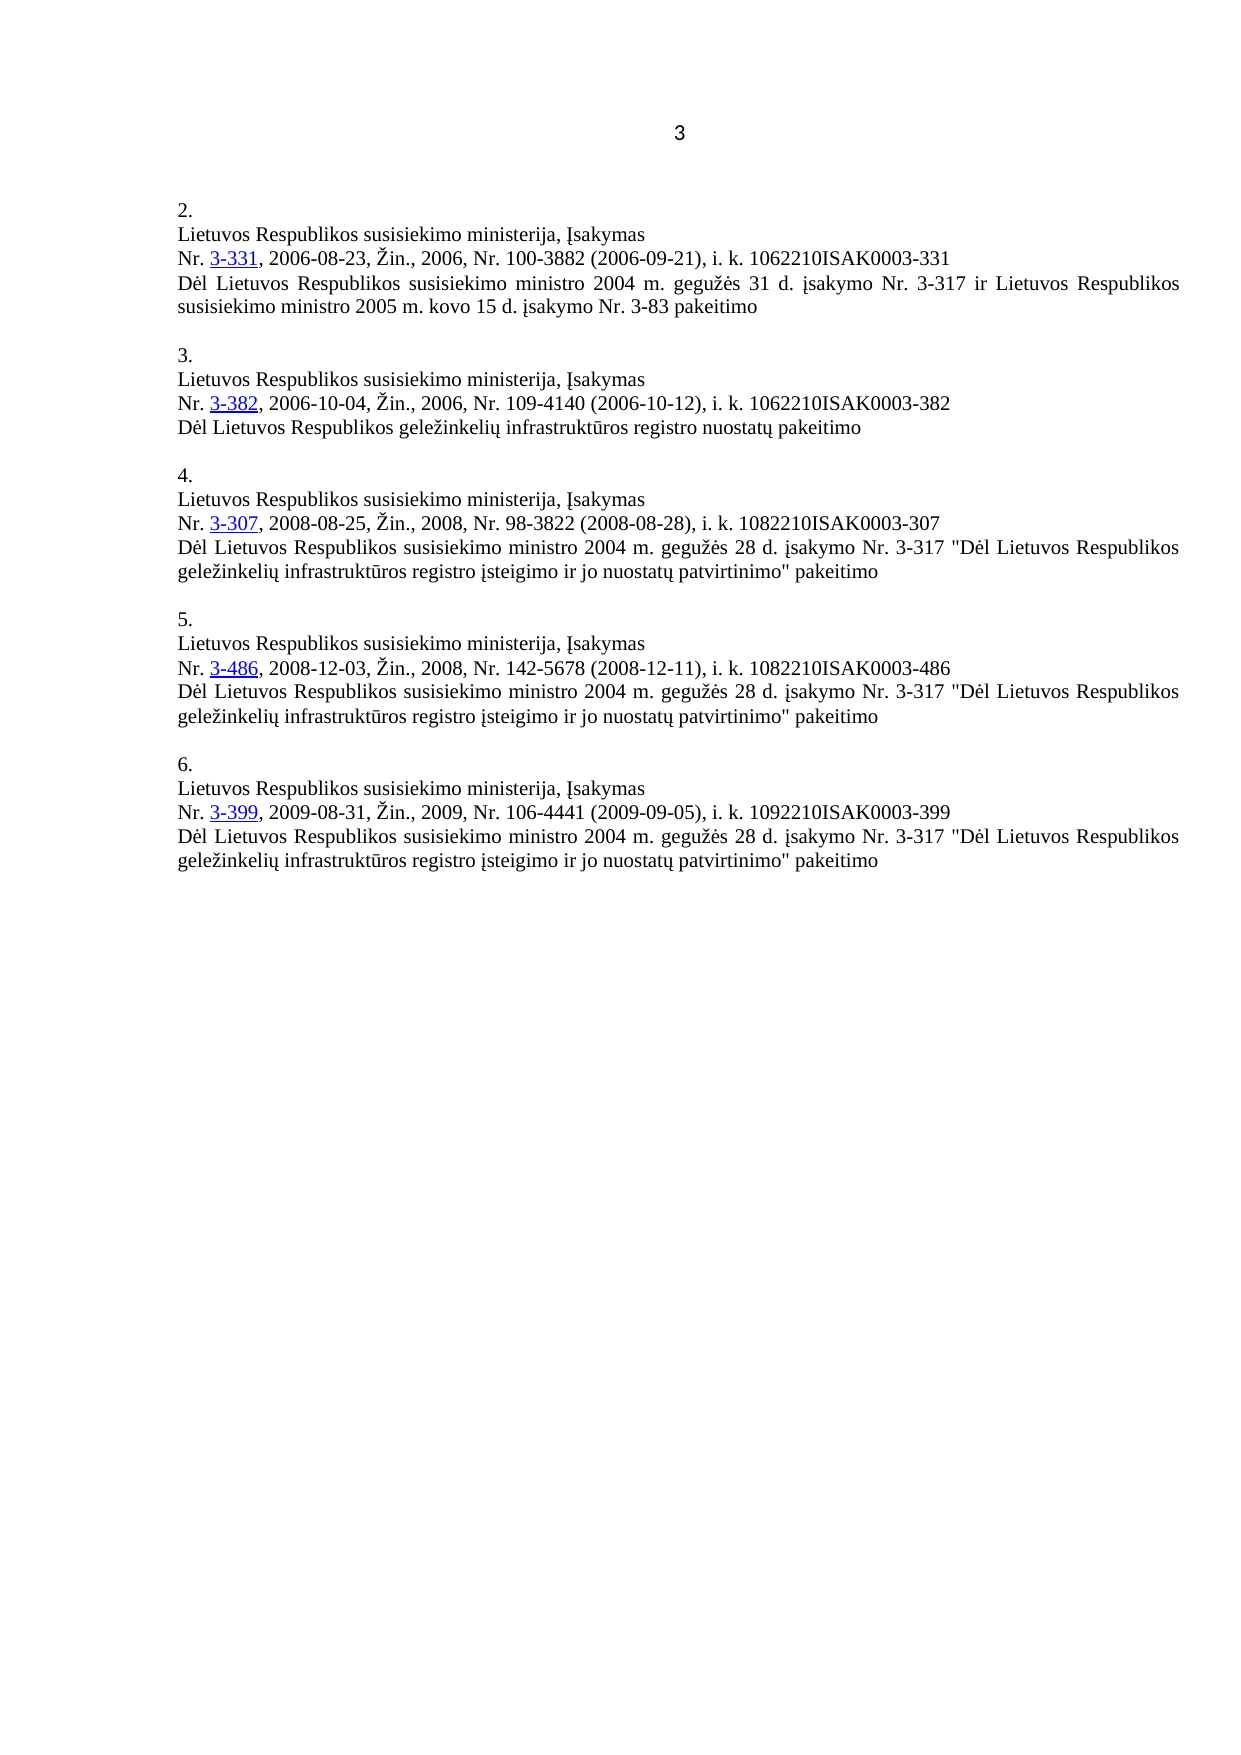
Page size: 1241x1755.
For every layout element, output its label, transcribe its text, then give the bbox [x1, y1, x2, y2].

text Nr. 3-331, 2006-08-23, Žin., 2006, Nr. 100-3882 (2006-09-21), i. k. 1062210ISAK0003-331 [177, 246, 1181, 270]
text Nr. 3-307, 2008-08-25, Žin., 2008, Nr. 98-3822 (2008-08-28), i. k. 1082210ISAK0003-307 [177, 511, 1181, 535]
text Dėl Lietuvos Respublikos geležinkelių infrastruktūros registro nuostatų pakeitimo [177, 415, 1181, 439]
text Dėl Lietuvos Respublikos susisiekimo ministro 2004 m. gegužės 31 d. įsakymo Nr. 3-317 ir Lietuvos Respublikos susisiekimo ministro 2005 m. kovo 15 d. įsakymo Nr. 3-83 pakeitimo [177, 270, 1181, 318]
text 4. [177, 463, 1181, 487]
text Dėl Lietuvos Respublikos susisiekimo ministro 2004 m. gegužės 28 d. įsakymo Nr. 3-317 "Dėl Lietuvos Respublikos geležinkelių infrastruktūros registro įsteigimo ir jo nuostatų patvirtinimo" pakeitimo [177, 535, 1181, 583]
text 6. [177, 752, 1181, 776]
text Nr. 3-399, 2009-08-31, Žin., 2009, Nr. 106-4441 (2009-09-05), i. k. 1092210ISAK0003-399 [177, 800, 1181, 824]
text Lietuvos Respublikos susisiekimo ministerija, Įsakymas [177, 222, 1181, 246]
text 2. [177, 198, 1181, 222]
text Nr. 3-486, 2008-12-03, Žin., 2008, Nr. 142-5678 (2008-12-11), i. k. 1082210ISAK0003-486 [177, 655, 1181, 679]
text Lietuvos Respublikos susisiekimo ministerija, Įsakymas [177, 487, 1181, 511]
text 5. [177, 607, 1181, 631]
text Lietuvos Respublikos susisiekimo ministerija, Įsakymas [177, 367, 1181, 391]
text Nr. 3-382, 2006-10-04, Žin., 2006, Nr. 109-4140 (2006-10-12), i. k. 1062210ISAK0003-382 [177, 391, 1181, 415]
text Dėl Lietuvos Respublikos susisiekimo ministro 2004 m. gegužės 28 d. įsakymo Nr. 3-317 "Dėl Lietuvos Respublikos geležinkelių infrastruktūros registro įsteigimo ir jo nuostatų patvirtinimo" pakeitimo [177, 679, 1181, 728]
text 3. [177, 343, 1181, 367]
text Dėl Lietuvos Respublikos susisiekimo ministro 2004 m. gegužės 28 d. įsakymo Nr. 3-317 "Dėl Lietuvos Respublikos geležinkelių infrastruktūros registro įsteigimo ir jo nuostatų patvirtinimo" pakeitimo [177, 824, 1181, 872]
text Lietuvos Respublikos susisiekimo ministerija, Įsakymas [177, 631, 1181, 655]
text Lietuvos Respublikos susisiekimo ministerija, Įsakymas [177, 776, 1181, 800]
